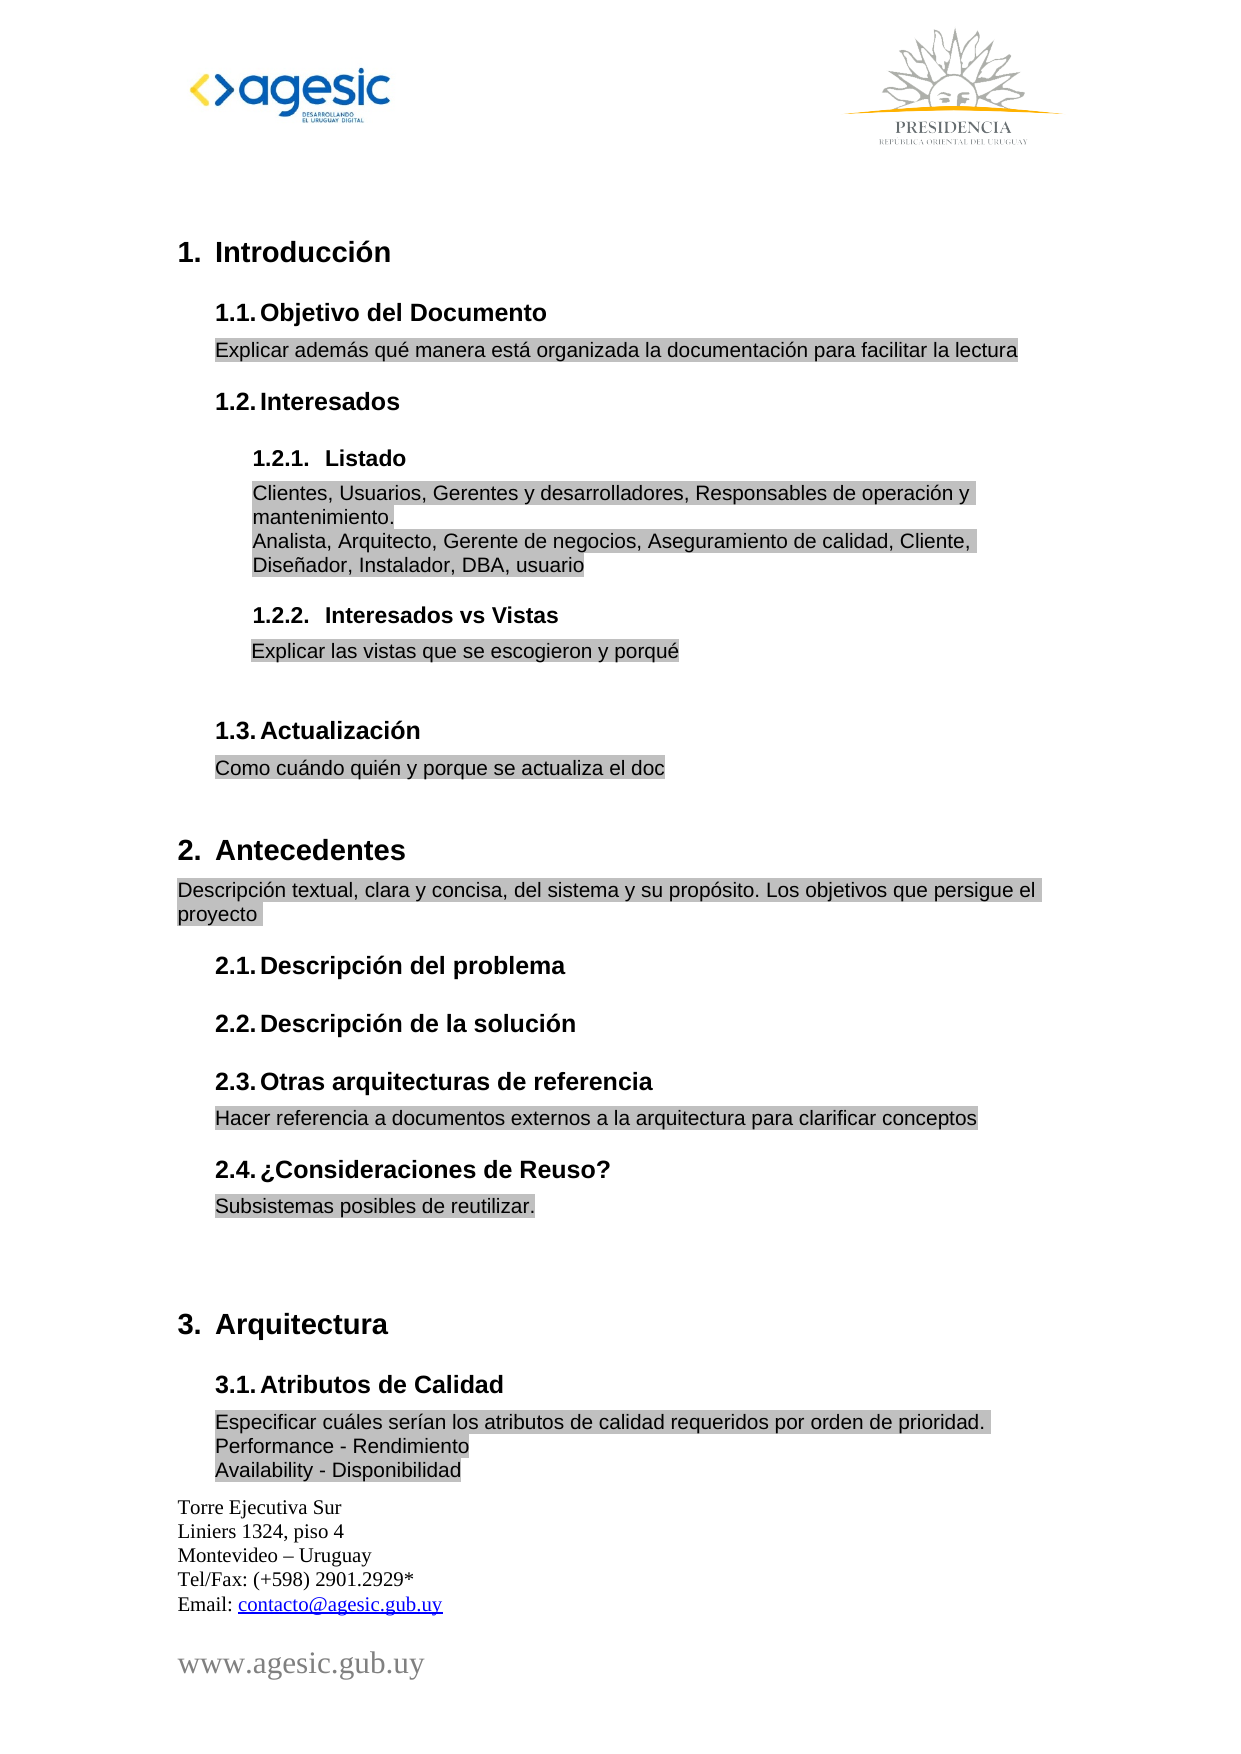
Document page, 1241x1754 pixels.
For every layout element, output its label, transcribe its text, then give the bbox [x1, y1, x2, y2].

subtitle Arquitectura [177, 1307, 1063, 1340]
subtitle ¿Consideraciones de Reuso? [215, 1155, 1063, 1184]
text Explicar además qué manera está organizada la documentación para facilitar la lectura [177, 338, 1063, 362]
text Analista, Arquitecto, Gerente de negocios, Aseguramiento de calidad, Cliente, Diseñador, Instalador, DBA, usuario [252, 529, 1063, 577]
text Clientes, Usuarios, Gerentes y desarrolladores, Responsables de operación y mantenimiento. [252, 481, 1063, 529]
subtitle Introducción [177, 235, 1063, 268]
subtitle Objetivo del Documento [215, 298, 1063, 327]
text Availability - Disponibilidad [215, 1458, 1063, 1482]
subtitle Antecedentes [177, 833, 1063, 867]
picture [829, 12, 1068, 145]
text Performance - Rendimiento [215, 1434, 1063, 1458]
text Especificar cuáles serían los atributos de calidad requeridos por orden de prioridad. [215, 1410, 1063, 1434]
subtitle Atributos de Calidad [215, 1370, 1063, 1399]
subtitle Descripción del problema [215, 951, 1063, 979]
text Explicar las vistas que se escogieron y porqué [177, 638, 1063, 662]
text Como cuándo quién y porque se actualiza el doc [177, 755, 1063, 779]
subtitle Interesados [215, 387, 1063, 415]
subtitle Otras arquitecturas de referencia [215, 1067, 1063, 1096]
text Subsistemas posibles de reutilizar. [177, 1194, 1063, 1218]
text Descripción textual, clara y concisa, del sistema y su propósito. Los objetivos que persigue el proyecto [177, 878, 1063, 926]
picture [165, 35, 422, 145]
subtitle Actualización [215, 716, 1063, 745]
subtitle Listado [252, 445, 1063, 471]
subtitle Descripción de la solución [215, 1009, 1063, 1038]
subtitle Interesados vs Vistas [252, 602, 1063, 628]
text Hacer referencia a documentos externos a la arquitectura para clarificar conceptos [177, 1106, 1063, 1130]
